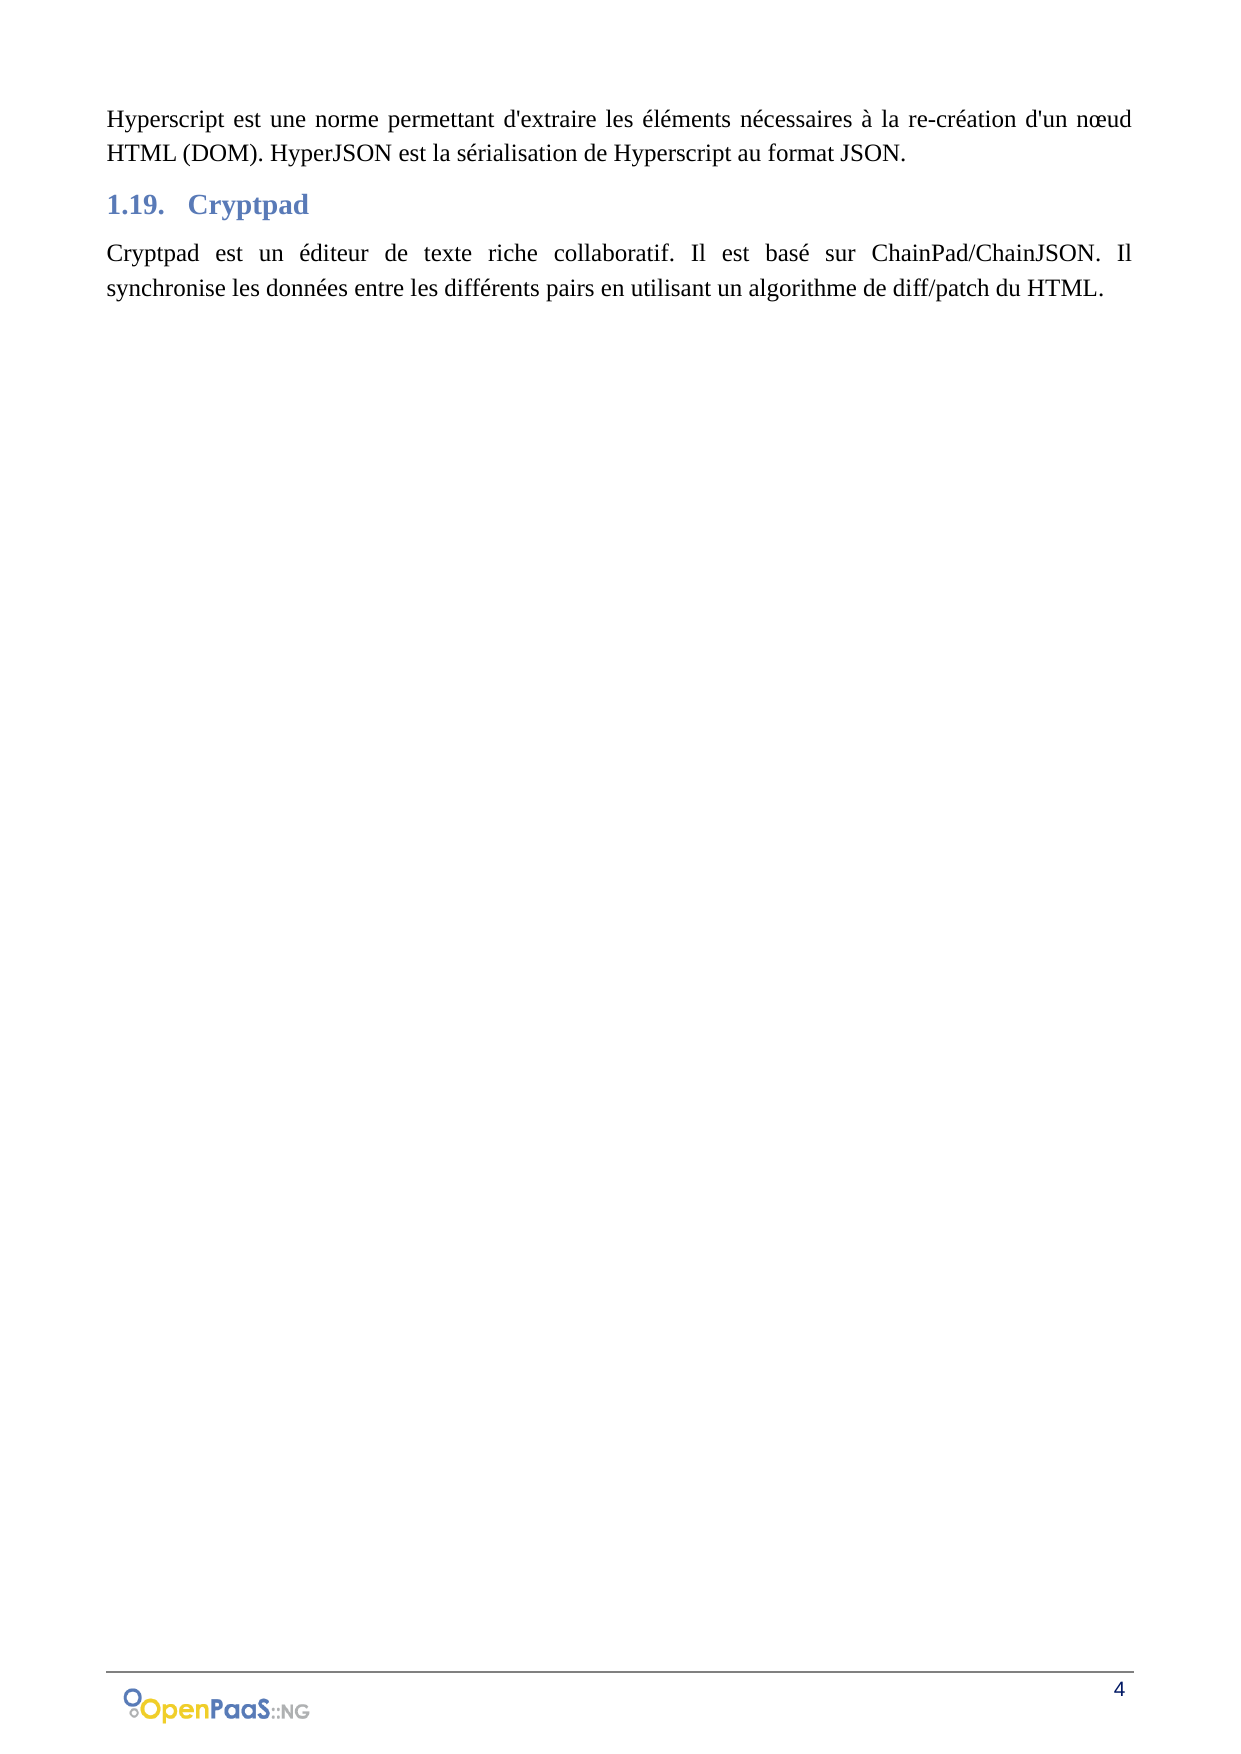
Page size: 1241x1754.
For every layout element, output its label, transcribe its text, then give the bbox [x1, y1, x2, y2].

picture [118, 1686, 312, 1725]
subtitle Cryptpad [106, 187, 1134, 221]
text Hyperscript est une norme permettant d'extraire les éléments nécessaires à la re-création d'un nœud HTML (DOM). HyperJSON est la sérialisation de Hyperscript au format JSON. [106, 104, 1134, 167]
text Cryptpad est un éditeur de texte riche collaboratif. Il est basé sur ChainPad/ChainJSON. Il synchronise les données entre les différents pairs en utilisant un algorithme de diff/patch du HTML. [106, 238, 1134, 301]
